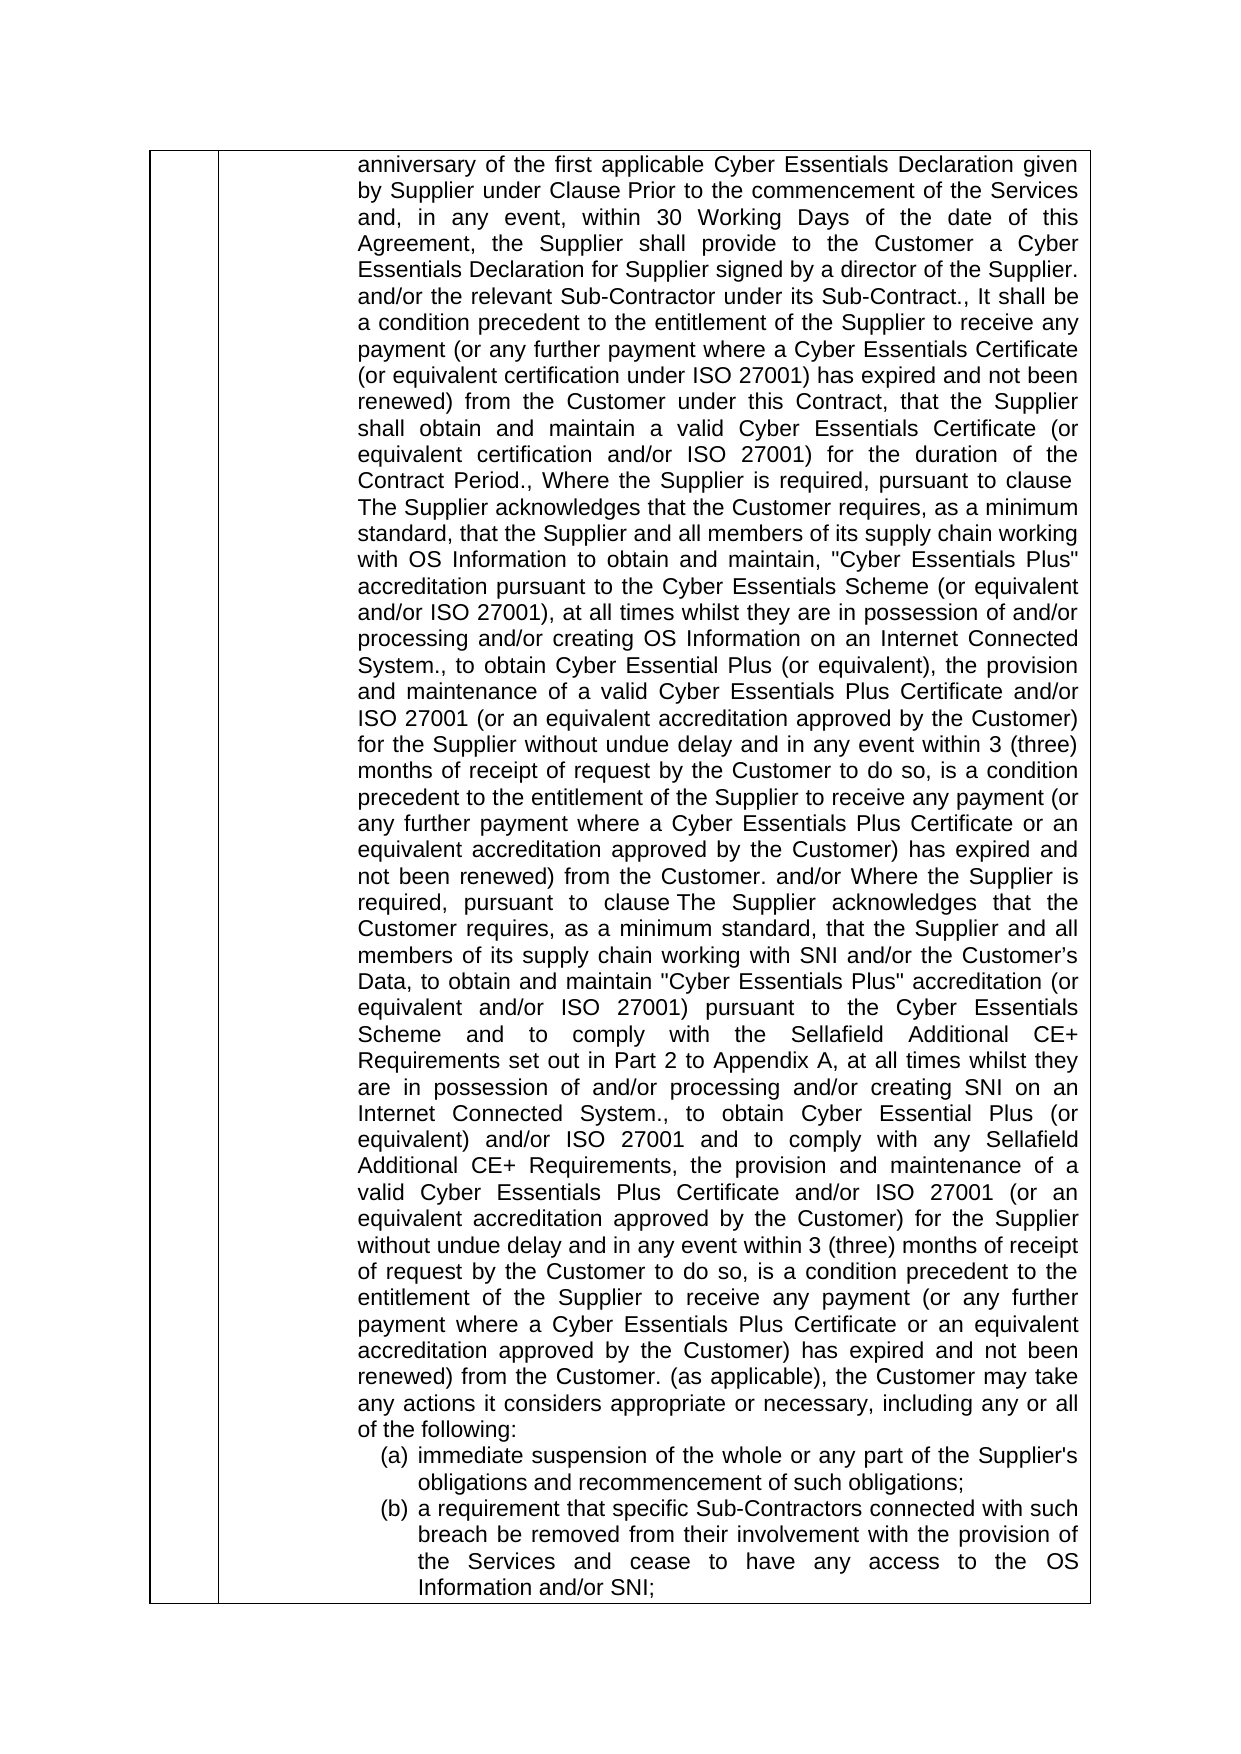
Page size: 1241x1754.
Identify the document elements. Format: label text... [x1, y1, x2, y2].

table_cell Security: CIVIL NUCLEAR SECURITY REQUIREMENTS The Supplier acknowledges that it may have access to and/or hold SNI in connection with, or for purposes of complying with, its obligations under this Agreement and that the Customer will issue to it a "Security Aspects Letter" ("SAL") in respect of such SNI. The Supplier acknowledges that Customer may update, amend and reissue the SAL from time to time. As a precondition to any obligation of the Customer (including payment) under this Agreement, the Supplier must execute the SAL (and any updated SAL) and return it to the Customer. The Supplier shall at all times comply with the Official Secrets Acts 1911-1989, Nuclear Industries Security Regulations (NISR) 2003 and Section 79 (offence to intentionally or recklessly disclose) of the Anti-Terrorism, Crime and Security Act 2001 in connection with this Agreement. The Supplier acknowledges the importance of safeguarding SNI from disclosure, which could prejudice the security of nuclear sites and nuclear material on sites or in transportation (and that such disclosure could assist terrorists or others with malicious intent to attack or sabotage nuclear facilities or steal nuclear material) and understands the potentially serious consequences for its Employees and Sub-Contractors if they fail to ensure compliance by the Supplier with these requirements. The Supplier shall ensure that all its Employees and Sub-Contractors engaged in the performance of this Agreement are given notice of the relevance of this legislation and the potentially serious consequences of failure to comply with it. If directed by the Customer, the Supplier shall ensure that any Employee and Sub-Contractors shall sign a statement that they understand their obligations and are complying and will comply with them. The Supplier shall implement and operate the procedures, policies and standards and all other requirements set out in the SAL (and any updated and amended SAL), including applying the required levels of Protective Security in respect of all SNI as defined in the SAL. The Supplier shall ensure that all documents, files and records are protected in accordance with the security related provisions of this Agreement and in accordance with the SAL. The Supplier shall comply with all aspects of the Security Policy Framework ("SPF"), as set out in the SAL. In complying with its obligations under this Agreement, the Supplier shall, at all times (including after completion of its obligations under this Agreement), comply with NISR 2003. As part of this obligation the Supplier shall ensure that all its employees and personnel engaged in the performance of this Agreement are given notice of NISR 2003 and shall report any breach or suspected breach of security (including any loss or compromise of SNI) to the Customer in accordance with the terms of the SAL. The Supplier shall prevent any loss or compromise of SNI and shall protect it from deliberate or opportunist attack. The Supplier shall not, without the written consent of the Customer (which may be withheld in the Customer’s absolute discretion), disclose this Agreement or any SNI to any person. If the Supplier discovers or suspects that an unauthorised person is seeking or has sought to obtain information concerning any SNI, the Supplier shall forthwith notify the Customer. The Supplier acknowledges and agrees that the Customer and ONR may at any time have access to and review and take copies of all information and/or documentation relating to the management of this Agreement (including standards, procedures and associated records), particularly those aspects relating to the security of SNI. This includes the Supplier ensuring the Customer can enter and inspect and have access to the assets and premises of the Supplier and Sub-Contractors, wherever located, if they are used for the purposes of or in connection with the performance of obligations under this Agreement. The Supplier acknowledges that there is no limit on such access or reviews, whether in terms of frequency, duration or otherwise, and the Supplier will fully co-operate in connection with such access and reviews. The Supplier shall appoint a security manager to take responsibility for all aspects of its obligations under this Agreement which relate to security, including SNI (the "Security Manager"). The Supplier shall, prior to commencing its obligations under this Agreement, notify the Customer of the name, qualifications and experience of the proposed Security Manager. The Customer shall (in the Customer's absolute discretion) prior to contract award approve or otherwise the Security Manager. The Supplier shall not change an approved Security Manager without the prior written consent (in the Customer’s absolute discretion) of the Customer. The Supplier shall ensure that the Security Manager implements and maintains an effective security regime to cover access, transmission, processing, storage and destruction of SNI. The Customer may at any time request from the Supplier or any Employee or Sub-Contractor a "Statement of Compliance" in respect of the provisions of this Agreement (or any Sub-Contract), which relate to security of SNI and compliance with all aspects of the SAL. The Supplier shall provide or procure from its Employees and Sub-Contractors (as requested) a statement in the form set out in the SAL within 14 calendar days of the Customer's request. The Supplier shall not: disclose the terms and conditions of this Agreement to any third party without the prior written consent of the Customer (which may be withheld in the Customer's absolute discretion). Communication of SNI within the Supplier's organisation must be only where the recipient is authorised pursuant to the SAL, has not been expressly prohibited by the Customer, is an Employee and in each case needs to know that information for the performance of this Agreement; publicise its involvement with the Customer or this Agreement (including in any publicity literature or website or through the media or exhibition or symposium, or through scientific or technical papers or at any event attended by the public (whether organised by the Customer, a government body, or otherwise) without the prior written consent of the Customer (which may be withheld in the Customer's absolute discretion); or take any photographs or copies of SNI except to the extent necessary to comply with this Agreement. The Supplier may not Sub-Contract any aspect of its obligations under this Agreement (or communicate with any potential Sub-Contractor relating to a potential Sub-Contract) without the prior written consent of the Customer (in the Customer's absolute discretion). Where the Supplier wishes to obtain the Customer's consent to subcontracting of its obligations under this Agreement (or communicating with a potential Sub-Contractor), the Contractor must notify the Customer of: the identity of the proposed Sub-Contractor; the proposed terms of Sub-Contract, which as a minimum, will require all Sub-Contractors at all levels of subcontracting to agree to terms equivalent to the terms of this Agreement; the scope of obligations proposed to be subcontracted; the arrangements for ensuring that all aspects of the Supplier’s obligations relating to security of SNI and all requirements of the SAL will continue to be observed and maintained notwithstanding such subcontracting arrangements; and any other details required by the Customer. The Customer may grant or withhold its consent to such subcontracting (or communication) on any basis and may attach conditions to any granted consent (including the execution of a SAL by any Sub-Contractors), in its absolute discretion. In the event that the Supplier is in breach of its obligations under this Agreement relating to security of SNI or its obligations under the SAL or any secrecy or security obligation owed to the Crown or any other government body, the Customer may take any action it considers appropriate or necessary, including: notification of the appropriate authorities, including the ONR, the police or any other security agency; immediate suspension of the whole or any part of this Agreement’s obligations and recommencement of such obligations; a requirement that specific persons or Sub-Contractors connected with such breach be removed from their involvement with the project and cease to have any access to the SNI; the return and/or evidenced destruction of SNI; the implementation of measures to protect and secure SNI; and/or termination of the Supplier's engagement under this Agreement in whole or in part. The Customer shall have no liability to the Supplier for any action taken pursuant to Clause 1.14 and all consequences of such action shall be at the Supplier's cost. All property, assets and information provided to the Supplier pursuant to this Agreement shall at all times remain the property of the Customer. Upon completion of its obligations under this Agreement, or at any other time on request of the Customer, the Supplier shall return all such property, assets, information and SNI to the Customer or in the case of SNI, to the extent specified by the Customer, provide evidence to the Customer that all SNI has been destroyed, in each case in a manner that does not contravene the requirements of this Agreement which relate to the security and does not contravene the SAL. To the extent any security related equipment has been loaned or used by the Supplier, the Supplier must ensure the safe return of such equipment in the condition specified by this Agreement. The Supplier shall ensure that SNI created by or originating from the Supplier (or its Sub-Contractors) in connection with the performance of the Supplier’s obligations under this Agreement shall become and remain the property of the Customer and shall not be subject to any restriction or otherwise. The Supplier shall (and shall ensure that its Sub-Contractors shall) take all steps and execute all documentation to ensure that the Customer can enjoy the full benefit of this Clause 1.17. Any samples, pattern, specifications, plans, drawings or any other documents issued by or on behalf of the Customer to the Supplier for the purposes of this Agreement shall remain the property of the Customer. The Supplier shall provide to the Customer, upon request, records of which Employees have had access to SNI. The Supplier shall not permit any change to the entities controlling it or its Sub-Contractors or any change to Key Employees or Sub-Contractor Key Personnel (as may be identified in the SAL) without the prior written consent of the Customer. The Supplier shall also notify the Customer of any changes in the behavioural or personal circumstances of Employees or personnel of Sub-Contractors to, the extent relevant to the matters set out in these terms and conditions and/or the requirements of the SAL. If such changes are likely to occur the Contractor shall inform the Customer at its earliest opportunity. The Customer shall, in its absolute discretion determine whether or not such change has an impact on the matters set out in these terms and conditions and/or the requirements of the SAL. If the Customer determines that there is such an adverse impact it may exercise any of the powers set out in Clause 1.14. CYBER SECURITY General Cyber Security Requirements As a minimum, the Supplier shall, and shall procure that each of its Sub-Contractors and supply chain members performing services and/or works and/or supplying goods in connection with this Contract shall, obtain and maintain for the duration of the Contract Period, a Cyber Essentials Certificate (or equivalent certification and/or ISO 27001). Not used Prior to the commencement of the Services and, in any event, within 30 Working Days of the date of this Agreement, the Supplier shall provide to the Customer a Cyber Essentials Declaration for Supplier signed by a director of the Supplier. Prior to the performance of any services and/or works and provision of goods by a Sub-Contractor, and in any event, within 3 months of the date of this Agreement, the Supplier shall provide the Customer a copy of a Cyber Essentials Declaration for such Sub-Contractor signed by a director of such Sub-Contractor. Notwithstanding any other provision of this Agreement, the Supplier shall not appoint any Sub-Contractor in connection with this Agreement that has not provided a Cyber Essentials Declaration. Throughout the Contract Period, on each anniversary of the first Cyber Essentials Declarations provided to the Customer pursuant to Clause 2.3, the Supplier shall deliver the Customer a renewed Cyber Essentials Declaration for the Supplier and, save where otherwise agreed by the Customer in its absolute discretion in accordance with Clause 2.1, for each Sub-Contractor and all supply chain members performing Services and/or works and/or supplying goods in connection with this Agreement, at the relevant time on each anniversary of the first applicable Cyber Essentials Declaration given by Supplier under Clause 2.3 and/or the relevant Sub-Contractor under its Sub-Contract. If, following delivery of a Cyber Essentials Declaration by the Supplier and/or any Sub-Contractor in respect of certification obtained in accordance with Clause 2.1, the Supplier and/or Sub-Contractor is subsequently required to obtain certification in accordance with Clauses 2.10, 2.14 or 2.17 (as applicable) the Supplier and/or the relevant Sub-Contractor shall deliver to the Customer a further Cyber Essentials Declaration in respect of its certification obtained in accordance with Clauses 2.10, 2.14 or 2.17 as applicable, signed by a director of the Supplier and/or relevant Sub-Contractor (as appropriate) prior to the commencement of the part of the Services requiring the Supplier and/or the relevant Sub-Contractor to work with OS Information and/or SNI. The Customer may, from time to time (acting reasonably), instruct the Supplier to provide, in respect of the Supplier itself, or to procure that a Sub-Contractor or other supply chain member that is performing Services and/or works and/or supplying goods in connection with this Agreement at the relevant time undertakes, a renewed Cyber Essentials Declaration. The Supplier shall comply with such instruction within a reasonable period and shall provide the renewed Cyber Essentials Declaration to the Customer. If the Supplier fails to comply with any of Clauses 2.3, 2.4, 2.5, 2.11, 2.15 and/or 2.19 (as applicable), the Customer may take any actions it considers appropriate or necessary, including any or all of the following: immediate suspension of the whole or any part of the Supplier's obligations and recommencement of such obligations; a requirement that specific Sub-Contractors connected with such breach be removed from their involvement with the provision of the Services and cease to have any access to the OS Information and/or SNI; the withholding of and/or the requirement of the return and/or evidenced destruction of OS Information and/or SNI; the implementation of measures to protect and secure OS Information and/or SNI; and/or termination of the Supplier's engagement under this Contract in whole or in part in accordance with Clause 30 of the Contract Terms. Cyber Security Requirements: Official Information Where the Supplier will be required to possess and/or process and/or create Official Information and/or other sensitive and/or personal information on an Internet Connected System in the performance of its obligations under this Contract, clauses 2.10 to 2.12 (inclusive) shall apply in addition to the General Cyber Security Requirements set out at clauses 2.1 to 2.8 (inclusive). The Supplier acknowledges that the Customer requires, as a minimum standard, that the Supplier and all members of its supply chain working with Official Information to obtain and maintain, "Cyber Essentials" accreditation (or equivalent certification and/or ISO 27001) pursuant to the Cyber Essentials Scheme, at all times. It shall be a condition precedent to the entitlement of the Supplier to receive any payment (or any further payment where a Cyber Essentials Certificate (or equivalent certification under ISO 27001) has expired and not been renewed) from the Customer under this Contract, that the Supplier shall obtain and maintain a valid Cyber Essentials Certificate (or equivalent certification and/or ISO 27001) for the duration of the Contract Period. Not used Cyber Security Requirements: Official-Sensitive Information Where the Supplier will be required to possess and/or process and/or create OS Information on an Internet Connected System in the performance of its obligations under this Contract, Clauses 2.14 and 2.15 shall apply in addition to the General Cyber Security Requirements set out at clauses 2.1 to 2.8 (inclusive). The Supplier acknowledges that the Customer requires, as a minimum standard, that the Supplier and all members of its supply chain working with OS Information to obtain and maintain, "Cyber Essentials Plus" accreditation pursuant to the Cyber Essentials Scheme (or equivalent and/or ISO 27001), at all times whilst they are in possession of and/or processing and/or creating OS Information on an Internet Connected System. Where the Supplier is required, pursuant to clause 2.14, to obtain Cyber Essential Plus (or equivalent), the provision and maintenance of a valid Cyber Essentials Plus Certificate and/or ISO 27001 (or an equivalent accreditation approved by the Customer) for the Supplier without undue delay and in any event within 3 (three) months of receipt of request by the Customer to do so, is a condition precedent to the entitlement of the Supplier to receive any payment (or any further payment where a Cyber Essentials Plus Certificate or an equivalent accreditation approved by the Customer) has expired and not been renewed) from the Customer. Cyber Security Requirements: Sensitive Nuclear Information (SNI) Where the Supplier will be required to possess and/or process and/or create SNI on an Internet Connected System in the performance of its obligations under this Contract, Clauses 2.17 to 2.19 (inclusive) shall apply in addition to the General Cyber Security Requirements set out at clauses 2.1 to 2.8 (inclusive). The Supplier acknowledges that the Customer requires, as a minimum standard, that the Supplier and all members of its supply chain working with SNI and/or the Customer’s Data, to obtain and maintain "Cyber Essentials Plus" accreditation (or equivalent and/or ISO 27001) pursuant to the Cyber Essentials Scheme and to comply with the Sellafield Additional CE+ Requirements set out in Part 2 to Appendix A, at all times whilst they are in possession of and/or processing and/or creating SNI on an Internet Connected System. Not used Where the Supplier is required, pursuant to clause 2.17, to obtain Cyber Essential Plus (or equivalent) and/or ISO 27001 and to comply with any Sellafield Additional CE+ Requirements, the provision and maintenance of a valid Cyber Essentials Plus Certificate and/or ISO 27001 (or an equivalent accreditation approved by the Customer) for the Supplier without undue delay and in any event within 3 (three) months of receipt of request by the Customer to do so, is a condition precedent to the entitlement of the Supplier to receive any payment (or any further payment where a Cyber Essentials Plus Certificate or an equivalent accreditation approved by the Customer) has expired and not been renewed) from the Customer. It shall be a condition precedent to the entitlement of the Supplier to receive any payment (or any further payment where a Cyber Essentials Plus Certificate (or equivalent and/or ISO 27001) has expired and not been renewed) from the Customer under this Contract, that the Supplier shall obtain and maintain a valid Cyber Essentials Plus Certificate (or equivalent and/or ISO 27001) and comply with the Sellafield Additional CE+ Requirements for the duration of the Contract Period. Non-EEA Nationals The Supplier acknowledges that: prior to provision of access of information to a Non-EEA Employee, the Customer is required to inform the ONR of any Non-EEA Employees that may have access to OS Information and/or SNI (whether directly or indirectly); and the Supplier shall provide to the Customer the name, nationality, job title and an explanation of why such Non-EEA Employee needs access to SNI, for submission by the Customer to the ONR for approval; if such Non-EEA Employee is approved by the ONR, the Customer is required by the ONR to carry out the Customer's baseline security clearance checks to enable such Non-EEA Employee to have access to SNI; and the completion of the process for the approval of Non-EEA Employees set out in Clauses 2.21(a) to 2.21(c) can take up to 30 Working Days. The Supplier shall promptly notify the Customer, by email to contract.security@sellafieldsites.com, of any of its Non-EEA Employees that may have access to SNI (whether directly or indirectly) and, in any event, not less than 30 business days prior to the date when the Supplier intends to provide such Non-EEA Employee with SNI. The notification shall include such Non-EEA Employee’s name, nationality, job title and an explanation of why such Non-EEA Employee needs access to SNI. Such Non-EEA Employees shall not have access to SNI until approval is given by the Customer. If a Non-EEA Employee is approved by the ONR and passes the Customer's baseline security clearance checks, without prejudice to the Supplier's obligations in this Clause 1 such Non-EEA Employee may have access to SNI in accordance with the Customer's approval. If a Non-EEA Employee is not approved by the ONR, or, is approved by the ONR but does not pass the Customer’s baseline security clearance checks, the Supplier shall not permit such Non-EEA Employee access to SNI. [219, 151, 1090, 1603]
table_cell [151, 151, 218, 1603]
